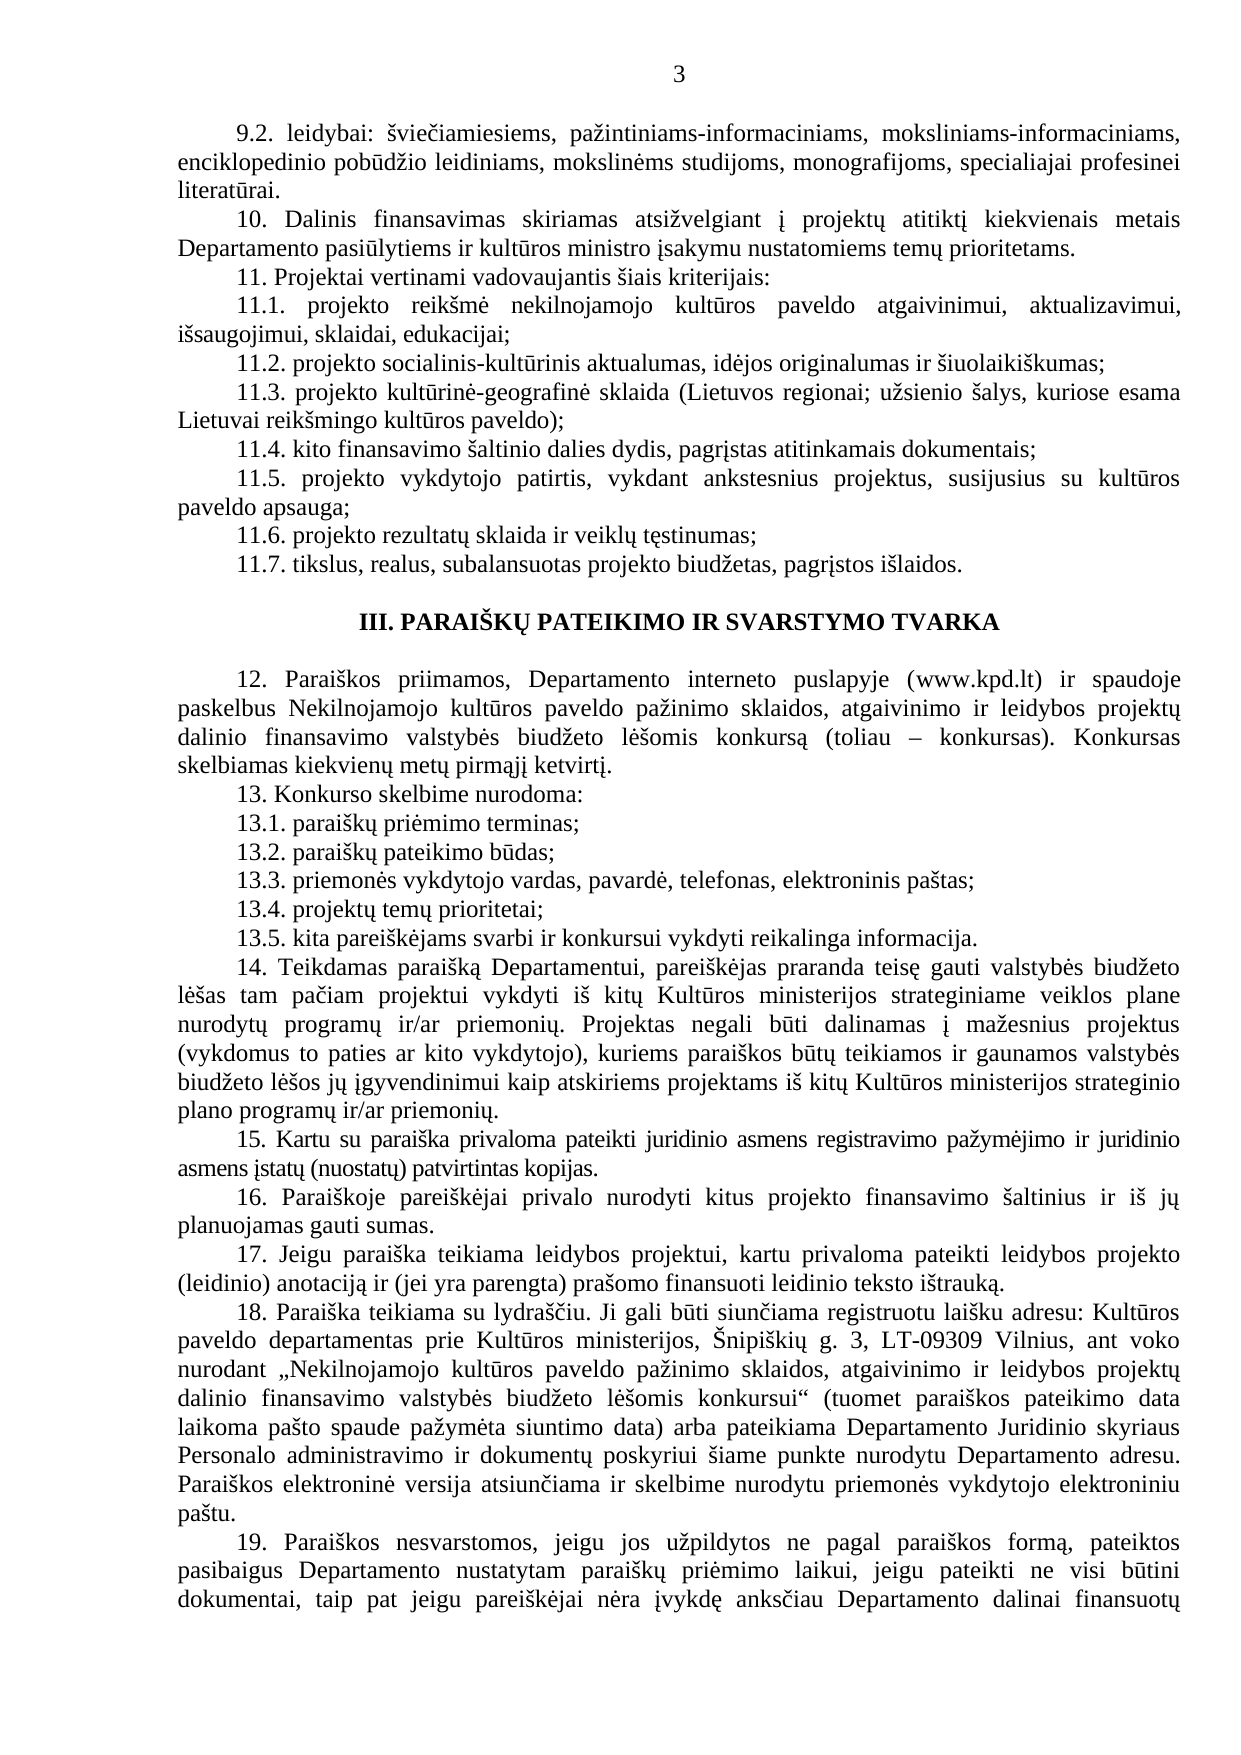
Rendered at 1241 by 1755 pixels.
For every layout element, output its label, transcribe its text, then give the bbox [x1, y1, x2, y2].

text 17. Jeigu paraiška teikiama leidybos projektui, kartu privaloma pateikti leidybos projekto (leidinio) anotaciją ir (jei yra parengta) prašomo finansuoti leidinio teksto ištrauką. [177, 1239, 1181, 1297]
text 11. Projektai vertinami vadovaujantis šiais kriterijais: [177, 262, 1181, 291]
text 18. Paraiška teikiama su lydraščiu. Ji gali būti siunčiama registruotu laišku adresu: Kultūros paveldo departamentas prie Kultūros ministerijos, Šnipiškių g. 3, LT-09309 Vilnius, ant voko nurodant „Nekilnojamojo kultūros paveldo pažinimo sklaidos, atgaivinimo ir leidybos projektų dalinio finansavimo valstybės biudžeto lėšomis konkursui“ (tuomet paraiškos pateikimo data laikoma pašto spaude pažymėta siuntimo data) arba pateikiama Departamento Juridinio skyriaus Personalo administravimo ir dokumentų poskyriui šiame punkte nurodytu Departamento adresu. Paraiškos elektroninė versija atsiunčiama ir skelbime nurodytu priemonės vykdytojo elektroniniu paštu. [177, 1297, 1181, 1527]
text 10. Dalinis finansavimas skiriamas atsižvelgiant į projektų atitiktį kiekvienais metais Departamento pasiūlytiems ir kultūros ministro įsakymu nustatomiems temų prioritetams. [177, 204, 1181, 262]
text 11.3. projekto kultūrinė-geografinė sklaida (Lietuvos regionai; užsienio šalys, kuriose esama Lietuvai reikšmingo kultūros paveldo); [177, 377, 1181, 434]
text 13.3. priemonės vykdytojo vardas, pavardė, telefonas, elektroninis paštas; [177, 866, 1181, 894]
text 16. Paraiškoje pareiškėjai privalo nurodyti kitus projekto finansavimo šaltinius ir iš jų planuojamas gauti sumas. [177, 1182, 1181, 1239]
text 11.7. tikslus, realus, subalansuotas projekto biudžetas, pagrįstos išlaidos. [177, 549, 1181, 578]
text 11.1. projekto reikšmė nekilnojamojo kultūros paveldo atgaivinimui, aktualizavimui, išsaugojimui, sklaidai, edukacijai; [177, 291, 1181, 348]
text 14. Teikdamas paraišką Departamentui, pareiškėjas praranda teisę gauti valstybės biudžeto lėšas tam pačiam projektui vykdyti iš kitų Kultūros ministerijos strateginiame veiklos plane nurodytų programų ir/ar priemonių. Projektas negali būti dalinamas į mažesnius projektus (vykdomus to paties ar kito vykdytojo), kuriems paraiškos būtų teikiamos ir gaunamos valstybės biudžeto lėšos jų įgyvendinimui kaip atskiriems projektams iš kitų Kultūros ministerijos strateginio plano programų ir/ar priemonių. [177, 952, 1181, 1124]
text 11.4. kito finansavimo šaltinio dalies dydis, pagrįstas atitinkamais dokumentais; [177, 434, 1181, 463]
text 13.4. projektų temų prioritetai; [177, 894, 1181, 923]
text 11.6. projekto rezultatų sklaida ir veiklų tęstinumas; [177, 521, 1181, 549]
text 9.2. leidybai: šviečiamiesiems, pažintiniams-informaciniams, moksliniams-informaciniams, enciklopedinio pobūdžio leidiniams, mokslinėms studijoms, monografijoms, specialiajai profesinei literatūrai. [177, 118, 1181, 204]
text 19. Paraiškos nesvarstomos, jeigu jos užpildytos ne pagal paraiškos formą, pateiktos pasibaigus Departamento nustatytam paraiškų priėmimo laikui, jeigu pateikti ne visi būtini dokumentai, taip pat jeigu pareiškėjai nėra įvykdę anksčiau Departamento dalinai finansuotų [177, 1527, 1181, 1613]
text 13. Konkurso skelbime nurodoma: [177, 779, 1181, 808]
text 11.5. projekto vykdytojo patirtis, vykdant ankstesnius projektus, susijusius su kultūros paveldo apsauga; [177, 463, 1181, 521]
text 13.2. paraiškų pateikimo būdas; [177, 837, 1181, 866]
text 15. Kartu su paraiška privaloma pateikti juridinio asmens registravimo pažymėjimo ir juridinio asmens įstatų (nuostatų) patvirtintas kopijas. [177, 1124, 1181, 1182]
text 13.5. kita pareiškėjams svarbi ir konkursui vykdyti reikalinga informacija. [177, 923, 1181, 952]
text 11.2. projekto socialinis-kultūrinis aktualumas, idėjos originalumas ir šiuolaikiškumas; [177, 348, 1181, 377]
text III. PARAIŠKŲ PATEIKIMO IR SVARSTYMO TVARKA [177, 607, 1181, 636]
text 12. Paraiškos priimamos, Departamento interneto puslapyje (www.kpd.lt) ir spaudoje paskelbus Nekilnojamojo kultūros paveldo pažinimo sklaidos, atgaivinimo ir leidybos projektų dalinio finansavimo valstybės biudžeto lėšomis konkursą (toliau – konkursas). Konkursas skelbiamas kiekvienų metų pirmąjį ketvirtį. [177, 664, 1181, 779]
text 13.1. paraiškų priėmimo terminas; [177, 808, 1181, 837]
